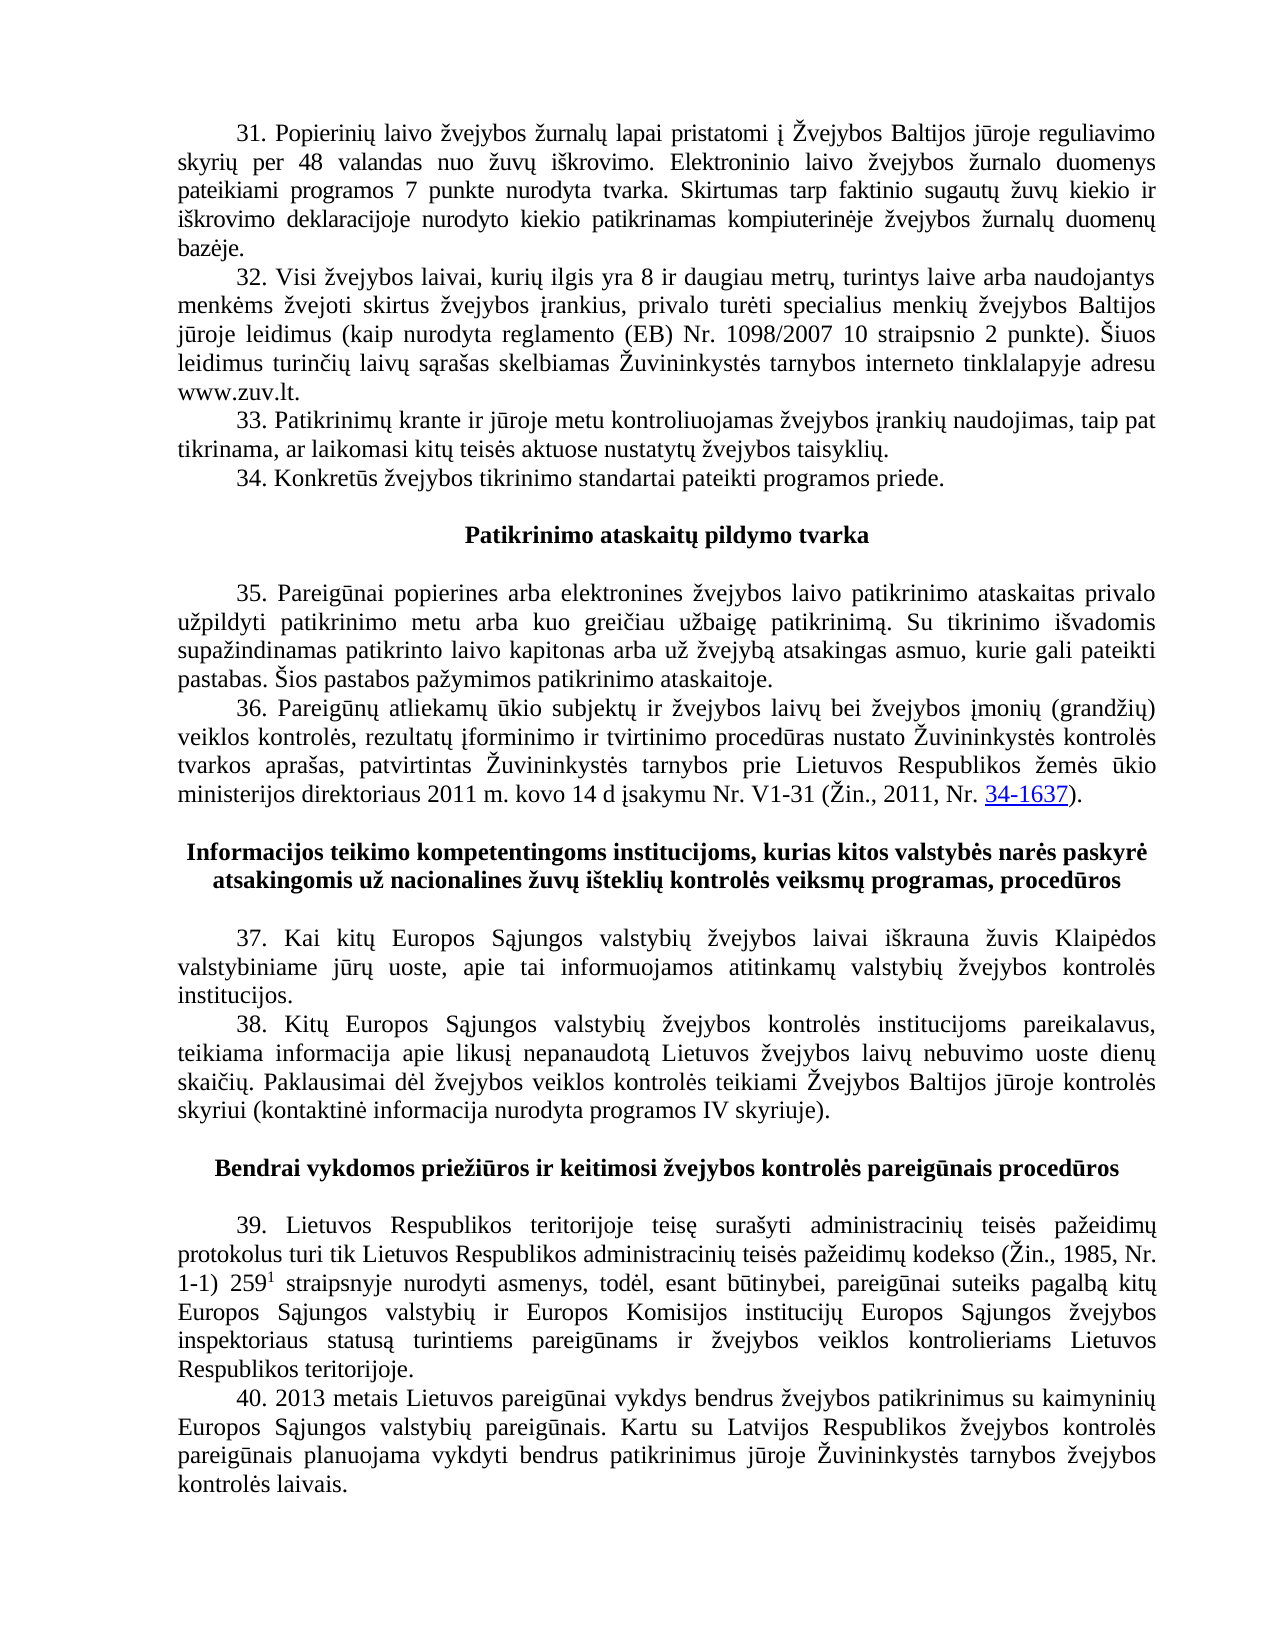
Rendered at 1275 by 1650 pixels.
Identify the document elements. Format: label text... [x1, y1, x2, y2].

text 35. Pareigūnai popierines arba elektronines žvejybos laivo patikrinimo ataskaitas privalo užpildyti patikrinimo metu arba kuo greičiau užbaigę patikrinimą. Su tikrinimo išvadomis supažindinamas patikrinto laivo kapitonas arba už žvejybą atsakingas asmuo, kurie gali pateikti pastabas. Šios pastabos pažymimos patikrinimo ataskaitoje. [177, 578, 1157, 693]
text 40. 2013 metais Lietuvos pareigūnai vykdys bendrus žvejybos patikrinimus su kaimyninių Europos Sąjungos valstybių pareigūnais. Kartu su Latvijos Respublikos žvejybos kontrolės pareigūnais planuojama vykdyti bendrus patikrinimus jūroje Žuvininkystės tarnybos žvejybos kontrolės laivais. [177, 1383, 1157, 1498]
text Patikrinimo ataskaitų pildymo tvarka [177, 521, 1157, 549]
text 31. Popierinių laivo žvejybos žurnalų lapai pristatomi į Žvejybos Baltijos jūroje reguliavimo skyrių per 48 valandas nuo žuvų iškrovimo. Elektroninio laivo žvejybos žurnalo duomenys pateikiami programos 7 punkte nurodyta tvarka. Skirtumas tarp faktinio sugautų žuvų kiekio ir iškrovimo deklaracijoje nurodyto kiekio patikrinamas kompiuterinėje žvejybos žurnalų duomenų bazėje. [177, 118, 1157, 262]
text 37. Kai kitų Europos Sąjungos valstybių žvejybos laivai iškrauna žuvis Klaipėdos valstybiniame jūrų uoste, apie tai informuojamos atitinkamų valstybių žvejybos kontrolės institucijos. [177, 923, 1157, 1009]
text 34. Konkretūs žvejybos tikrinimo standartai pateikti programos priede. [177, 463, 1157, 492]
text Bendrai vykdomos priežiūros ir keitimosi žvejybos kontrolės pareigūnais procedūros [177, 1153, 1157, 1182]
text Informacijos teikimo kompetentingoms institucijoms, kurias kitos valstybės narės paskyrė atsakingomis už nacionalines žuvų išteklių kontrolės veiksmų programas, procedūros [177, 837, 1157, 894]
text 38. Kitų Europos Sąjungos valstybių žvejybos kontrolės institucijoms pareikalavus, teikiama informacija apie likusį nepanaudotą Lietuvos žvejybos laivų nebuvimo uoste dienų skaičių. Paklausimai dėl žvejybos veiklos kontrolės teikiami Žvejybos Baltijos jūroje kontrolės skyriui (kontaktinė informacija nurodyta programos IV skyriuje). [177, 1009, 1157, 1124]
text 39. Lietuvos Respublikos teritorijoje teisę surašyti administracinių teisės pažeidimų protokolus turi tik Lietuvos Respublikos administracinių teisės pažeidimų kodekso (Žin., 1985, Nr. 1-1) 2591 straipsnyje nurodyti asmenys, todėl, esant būtinybei, pareigūnai suteiks pagalbą kitų Europos Sąjungos valstybių ir Europos Komisijos institucijų Europos Sąjungos žvejybos inspektoriaus statusą turintiems pareigūnams ir žvejybos veiklos kontrolieriams Lietuvos Respublikos teritorijoje. [177, 1211, 1157, 1383]
text 33. Patikrinimų krante ir jūroje metu kontroliuojamas žvejybos įrankių naudojimas, taip pat tikrinama, ar laikomasi kitų teisės aktuose nustatytų žvejybos taisyklių. [177, 406, 1157, 463]
text 36. Pareigūnų atliekamų ūkio subjektų ir žvejybos laivų bei žvejybos įmonių (grandžių) veiklos kontrolės, rezultatų įforminimo ir tvirtinimo procedūras nustato Žuvininkystės kontrolės tvarkos aprašas, patvirtintas Žuvininkystės tarnybos prie Lietuvos Respublikos žemės ūkio ministerijos direktoriaus 2011 m. kovo 14 d įsakymu Nr. V1-31 (Žin., 2011, Nr. 34-1637). [177, 693, 1157, 808]
text 32. Visi žvejybos laivai, kurių ilgis yra 8 ir daugiau metrų, turintys laive arba naudojantys menkėms žvejoti skirtus žvejybos įrankius, privalo turėti specialius menkių žvejybos Baltijos jūroje leidimus (kaip nurodyta reglamento (EB) Nr. 1098/2007 10 straipsnio 2 punkte). Šiuos leidimus turinčių laivų sąrašas skelbiamas Žuvininkystės tarnybos interneto tinklalapyje adresu www.zuv.lt. [177, 262, 1157, 406]
